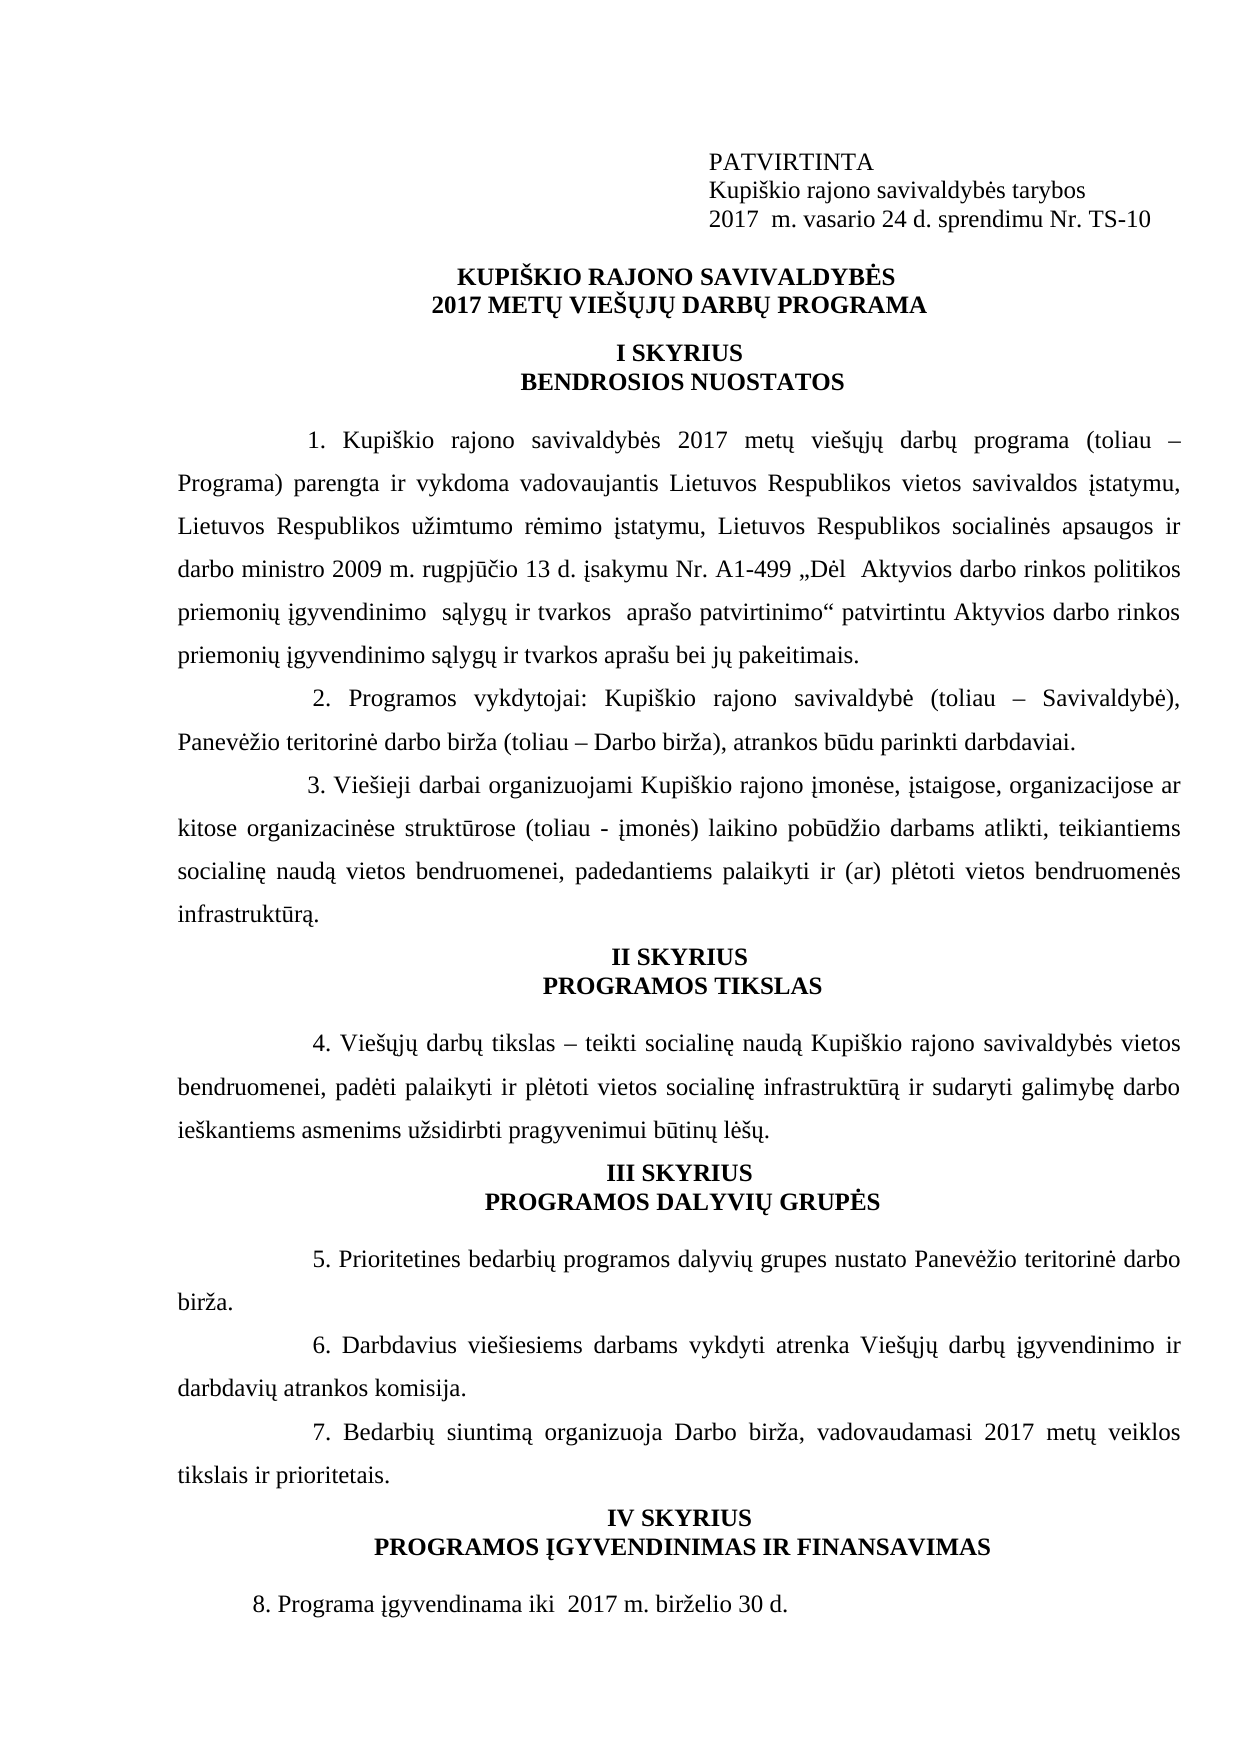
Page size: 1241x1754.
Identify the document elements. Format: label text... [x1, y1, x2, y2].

text 2017 METŲ VIEŠŲJŲ DARBŲ PROGRAMA [177, 291, 1181, 319]
text 2017 m. vasario 24 d. sprendimu Nr. TS-10 [177, 204, 1181, 233]
text PATVIRTINTA [177, 147, 1181, 176]
text 5. Prioritetines bedarbių programos dalyvių grupes nustato Panevėžio teritorinė darbo birža. [177, 1244, 1181, 1316]
text KUPIŠKIO RAJONO SAVIVALDYBĖS [177, 262, 1181, 291]
text 6. Darbdavius viešiesiems darbams vykdyti atrenka Viešųjų darbų įgyvendinimo ir darbdavių atrankos komisija. [177, 1330, 1181, 1402]
text 7. Bedarbių siuntimą organizuoja Darbo birža, vadovaudamasi 2017 metų veiklos tikslais ir prioritetais. [177, 1417, 1181, 1488]
text 3. Viešieji darbai organizuojami Kupiškio rajono įmonėse, įstaigose, organizacijose ar kitose organizacinėse struktūrose (toliau - įmonės) laikino pobūdžio darbams atlikti, teikiantiems socialinę naudą vietos bendruomenei, padedantiems palaikyti ir (ar) plėtoti vietos bendruomenės infrastruktūrą. [177, 770, 1181, 928]
text 8. Programa įgyvendinama iki 2017 m. birželio 30 d. [177, 1589, 1181, 1618]
text PROGRAMOS TIKSLAS [177, 971, 1181, 1000]
text Kupiškio rajono savivaldybės tarybos [177, 176, 1181, 204]
text BENDROSIOS NUOSTATOS [177, 367, 1181, 396]
text I SKYRIUS [177, 338, 1181, 367]
text III SKYRIUS [177, 1158, 1181, 1187]
text IV SKYRIUS [177, 1503, 1181, 1532]
text PROGRAMOS ĮGYVENDINIMAS IR FINANSAVIMAS [177, 1532, 1181, 1560]
text PROGRAMOS DALYVIŲ GRUPĖS [177, 1187, 1181, 1215]
text 2. Programos vykdytojai: Kupiškio rajono savivaldybė (toliau – Savivaldybė), Panevėžio teritorinė darbo birža (toliau – Darbo birža), atrankos būdu parinkti darbdaviai. [177, 683, 1181, 755]
text 1. Kupiškio rajono savivaldybės 2017 metų viešųjų darbų programa (toliau – Programa) parengta ir vykdoma vadovaujantis Lietuvos Respublikos vietos savivaldos įstatymu, Lietuvos Respublikos užimtumo rėmimo įstatymu, Lietuvos Respublikos socialinės apsaugos ir darbo ministro 2009 m. rugpjūčio 13 d. įsakymu Nr. A1-499 „Dėl Aktyvios darbo rinkos politikos priemonių įgyvendinimo sąlygų ir tvarkos aprašo patvirtinimo“ patvirtintu Aktyvios darbo rinkos priemonių įgyvendinimo sąlygų ir tvarkos aprašu bei jų pakeitimais. [177, 425, 1181, 669]
text 4. Viešųjų darbų tikslas – teikti socialinę naudą Kupiškio rajono savivaldybės vietos bendruomenei, padėti palaikyti ir plėtoti vietos socialinę infrastruktūrą ir sudaryti galimybę darbo ieškantiems asmenims užsidirbti pragyvenimui būtinų lėšų. [177, 1028, 1181, 1143]
text II SKYRIUS [177, 942, 1181, 971]
